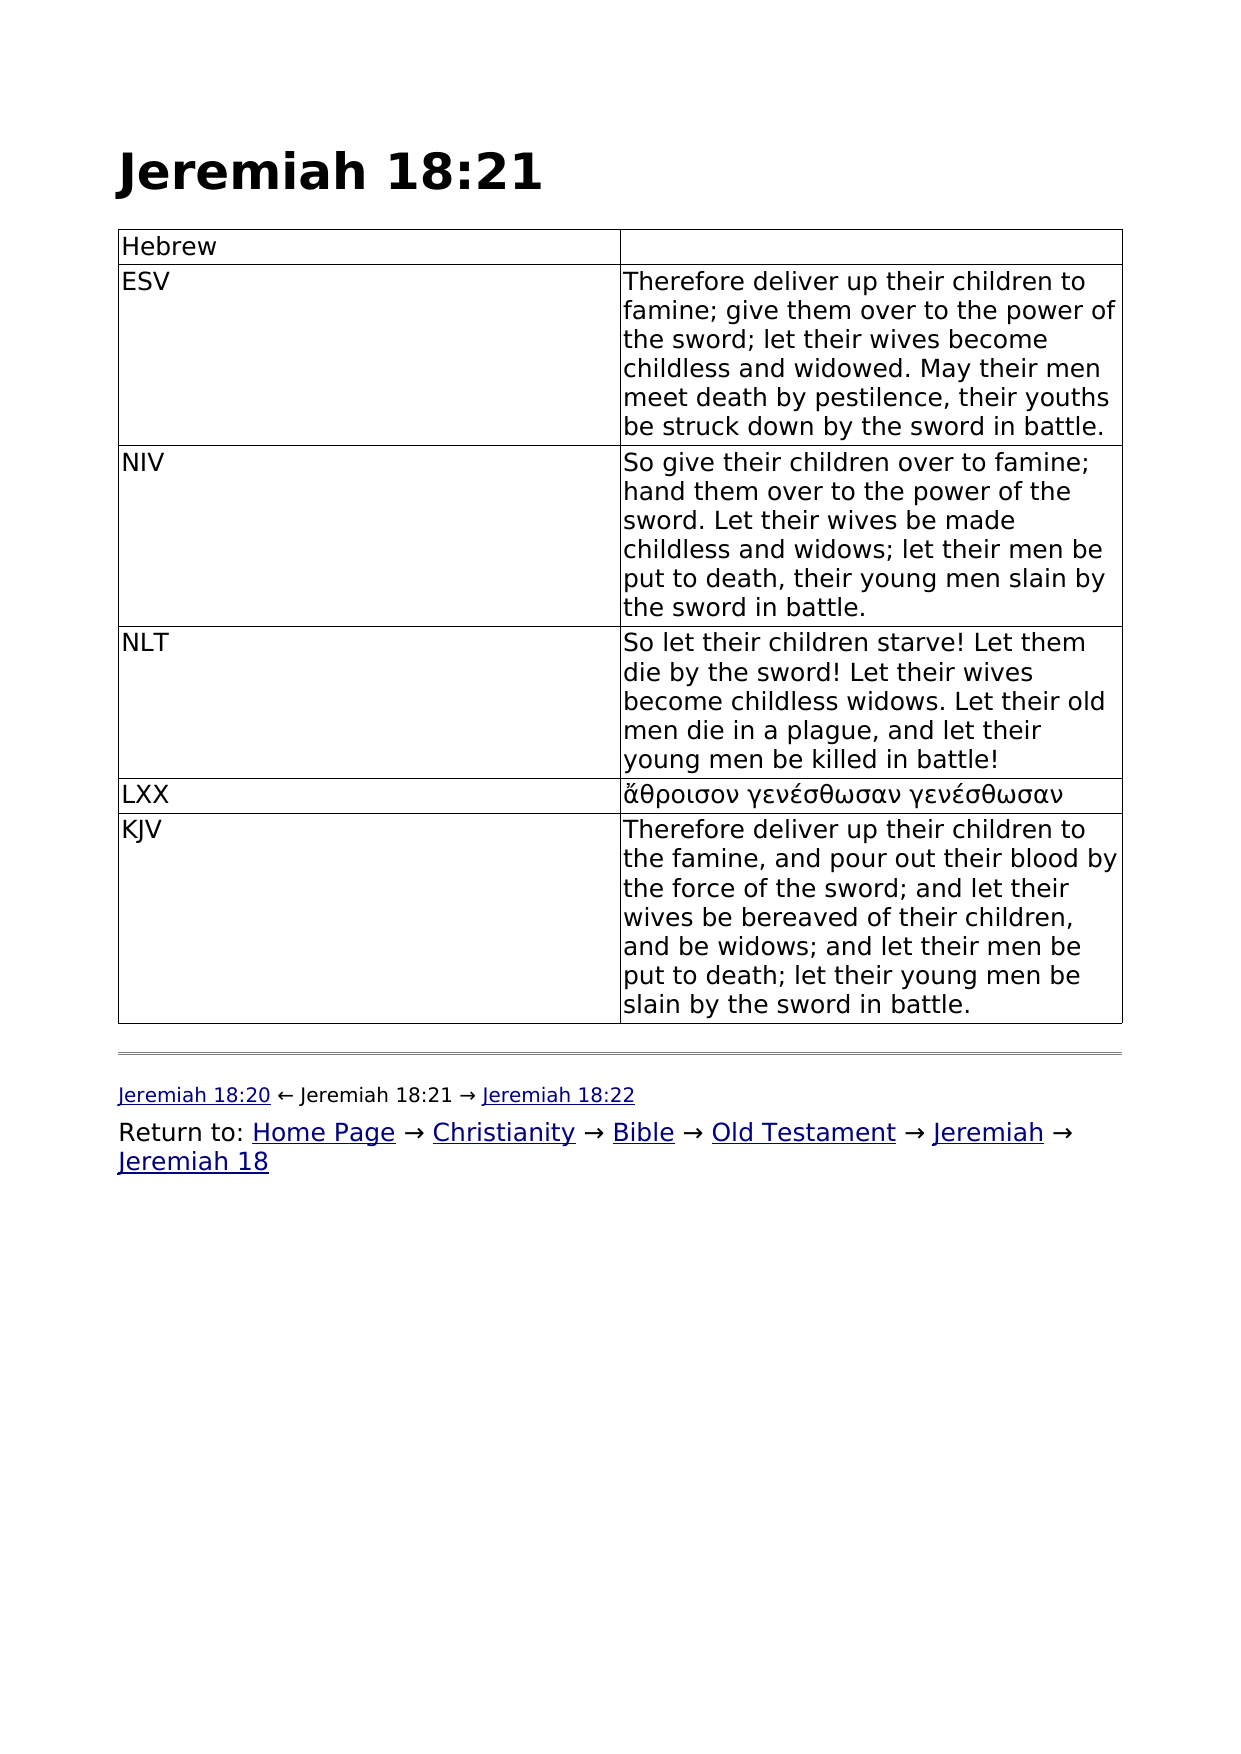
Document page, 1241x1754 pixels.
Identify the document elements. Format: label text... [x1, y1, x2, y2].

text Jeremiah 18:20 ← Jeremiah 18:21 → Jeremiah 18:22 [118, 1084, 1122, 1118]
table_cell LXX [119, 779, 620, 812]
table_cell ESV [119, 265, 620, 445]
table_cell Therefore deliver up their children to famine; give them over to the power of the sword; let their wives become childless and widowed. May their men meet death by pestilence, their youths be struck down by the sword in battle. [621, 265, 1122, 445]
subtitle Jeremiah 18:21 [118, 143, 1122, 201]
table_cell NIV [119, 446, 620, 626]
table_cell KJV [119, 814, 620, 1023]
table_cell ἄθροισον γενέσθωσαν γενέσθωσαν [621, 779, 1122, 812]
text Return to: Home Page → Christianity → Bible → Old Testament → Jeremiah → Jeremiah 18 [118, 1118, 1122, 1176]
table_cell NLT [119, 627, 620, 777]
table_header Hebrew [119, 230, 620, 264]
table_header [621, 230, 1122, 264]
table_cell So let their children starve! Let them die by the sword! Let their wives become childless widows. Let their old men die in a plague, and let their young men be killed in battle! [621, 627, 1122, 777]
table_cell So give their children over to famine; hand them over to the power of the sword. Let their wives be made childless and widows; let their men be put to death, their young men slain by the sword in battle. [621, 446, 1122, 626]
table_cell Therefore deliver up their children to the famine, and pour out their blood by the force of the sword; and let their wives be bereaved of their children, and be widows; and let their men be put to death; let their young men be slain by the sword in battle. [621, 814, 1122, 1023]
